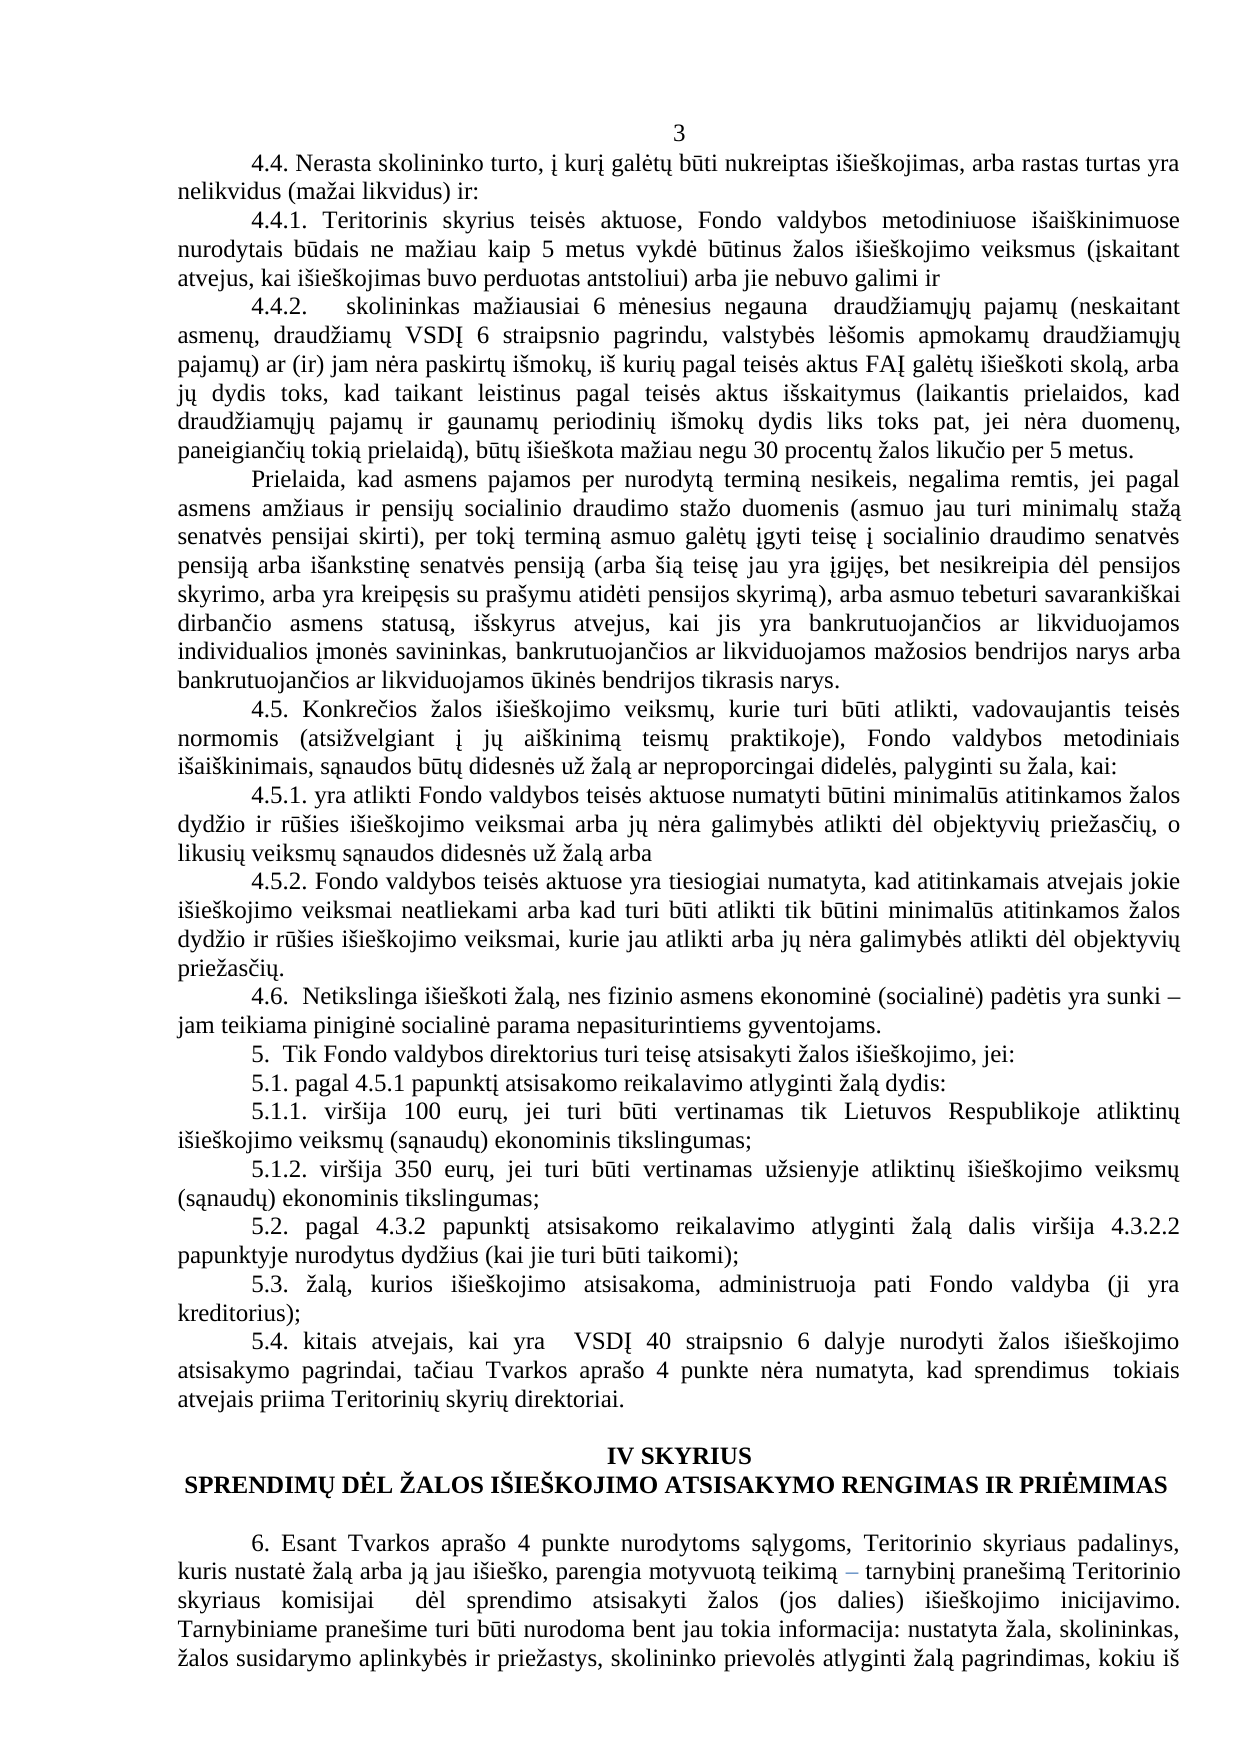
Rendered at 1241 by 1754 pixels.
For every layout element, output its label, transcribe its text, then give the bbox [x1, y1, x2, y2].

text 5.1.1. viršija 100 eurų, jei turi būti vertinamas tik Lietuvos Respublikoje atliktinų išieškojimo veiksmų (sąnaudų) ekonominis tikslingumas; [177, 1096, 1181, 1154]
text 4.4. Nerasta skolininko turto, į kurį galėtų būti nukreiptas išieškojimas, arba rastas turtas yra nelikvidus (mažai likvidus) ir: [177, 148, 1181, 205]
text 5.1. pagal 4.5.1 papunktį atsisakomo reikalavimo atlyginti žalą dydis: [177, 1068, 1181, 1096]
text 4.5. Konkrečios žalos išieškojimo veiksmų, kurie turi būti atlikti, vadovaujantis teisės normomis (atsižvelgiant į jų aiškinimą teismų praktikoje), Fondo valdybos metodiniais išaiškinimais, sąnaudos būtų didesnės už žalą ar neproporcingai didelės, palyginti su žala, kai: [177, 694, 1181, 780]
text 6. Esant Tvarkos aprašo 4 punkte nurodytoms sąlygoms, Teritorinio skyriaus padalinys, kuris nustatė žalą arba ją jau išieško, parengia motyvuotą teikimą – tarnybinį pranešimą Teritorinio skyriaus komisijai dėl sprendimo atsisakyti žalos (jos dalies) išieškojimo inicijavimo. Tarnybiniame pranešime turi būti nurodoma bent jau tokia informacija: nustatyta žala, skolininkas, žalos susidarymo aplinkybės ir priežastys, skolininko prievolės atlyginti žalą pagrindimas, kokiu iš [177, 1528, 1181, 1671]
text 4.5.1. yra atlikti Fondo valdybos teisės aktuose numatyti būtini minimalūs atitinkamos žalos dydžio ir rūšies išieškojimo veiksmai arba jų nėra galimybės atlikti dėl objektyvių priežasčių, o likusių veiksmų sąnaudos didesnės už žalą arba [177, 780, 1181, 866]
text 4.5.2. Fondo valdybos teisės aktuose yra tiesiogiai numatyta, kad atitinkamais atvejais jokie išieškojimo veiksmai neatliekami arba kad turi būti atlikti tik būtini minimalūs atitinkamos žalos dydžio ir rūšies išieškojimo veiksmai, kurie jau atlikti arba jų nėra galimybės atlikti dėl objektyvių priežasčių. [177, 866, 1181, 981]
text 5.4. kitais atvejais, kai yra VSDĮ 40 straipsnio 6 dalyje nurodyti žalos išieškojimo atsisakymo pagrindai, tačiau Tvarkos aprašo 4 punkte nėra numatyta, kad sprendimus tokiais atvejais priima Teritorinių skyrių direktoriai. [177, 1326, 1181, 1413]
text sprendimų dėl ŽALOS išieškojimo atsisakymo rengimas ir priėmimas [177, 1470, 1181, 1499]
text 5. Tik Fondo valdybos direktorius turi teisę atsisakyti žalos išieškojimo, jei: [177, 1039, 1181, 1068]
text 5.2. pagal 4.3.2 papunktį atsisakomo reikalavimo atlyginti žalą dalis viršija 4.3.2.2 papunktyje nurodytus dydžius (kai jie turi būti taikomi); [177, 1211, 1181, 1269]
text 5.3. žalą, kurios išieškojimo atsisakoma, administruoja pati Fondo valdyba (ji yra kreditorius); [177, 1269, 1181, 1326]
text IV Skyrius [177, 1441, 1181, 1470]
text 4.4.2. skolininkas mažiausiai 6 mėnesius negauna draudžiamųjų pajamų (neskaitant asmenų, draudžiamų VSDĮ 6 straipsnio pagrindu, valstybės lėšomis apmokamų draudžiamųjų pajamų) ar (ir) jam nėra paskirtų išmokų, iš kurių pagal teisės aktus FAĮ galėtų išieškoti skolą, arba jų dydis toks, kad taikant leistinus pagal teisės aktus išskaitymus (laikantis prielaidos, kad draudžiamųjų pajamų ir gaunamų periodinių išmokų dydis liks toks pat, jei nėra duomenų, paneigiančių tokią prielaidą), būtų išieškota mažiau negu 30 procentų žalos likučio per 5 metus. [177, 291, 1181, 464]
text 4.6. Netikslinga išieškoti žalą, nes fizinio asmens ekonominė (socialinė) padėtis yra sunki – jam teikiama piniginė socialinė parama nepasiturintiems gyventojams. [177, 981, 1181, 1039]
text 5.1.2. viršija 350 eurų, jei turi būti vertinamas užsienyje atliktinų išieškojimo veiksmų (sąnaudų) ekonominis tikslingumas; [177, 1154, 1181, 1211]
text 4.4.1. Teritorinis skyrius teisės aktuose, Fondo valdybos metodiniuose išaiškinimuose nurodytais būdais ne mažiau kaip 5 metus vykdė būtinus žalos išieškojimo veiksmus (įskaitant atvejus, kai išieškojimas buvo perduotas antstoliui) arba jie nebuvo galimi ir [177, 205, 1181, 291]
text Prielaida, kad asmens pajamos per nurodytą terminą nesikeis, negalima remtis, jei pagal asmens amžiaus ir pensijų socialinio draudimo stažo duomenis (asmuo jau turi minimalų stažą senatvės pensijai skirti), per tokį terminą asmuo galėtų įgyti teisę į socialinio draudimo senatvės pensiją arba išankstinę senatvės pensiją (arba šią teisę jau yra įgijęs, bet nesikreipia dėl pensijos skyrimo, arba yra kreipęsis su prašymu atidėti pensijos skyrimą), arba asmuo tebeturi savarankiškai dirbančio asmens statusą, išskyrus atvejus, kai jis yra bankrutuojančios ar likviduojamos individualios įmonės savininkas, bankrutuojančios ar likviduojamos mažosios bendrijos narys arba bankrutuojančios ar likviduojamos ūkinės bendrijos tikrasis narys. [177, 464, 1181, 694]
